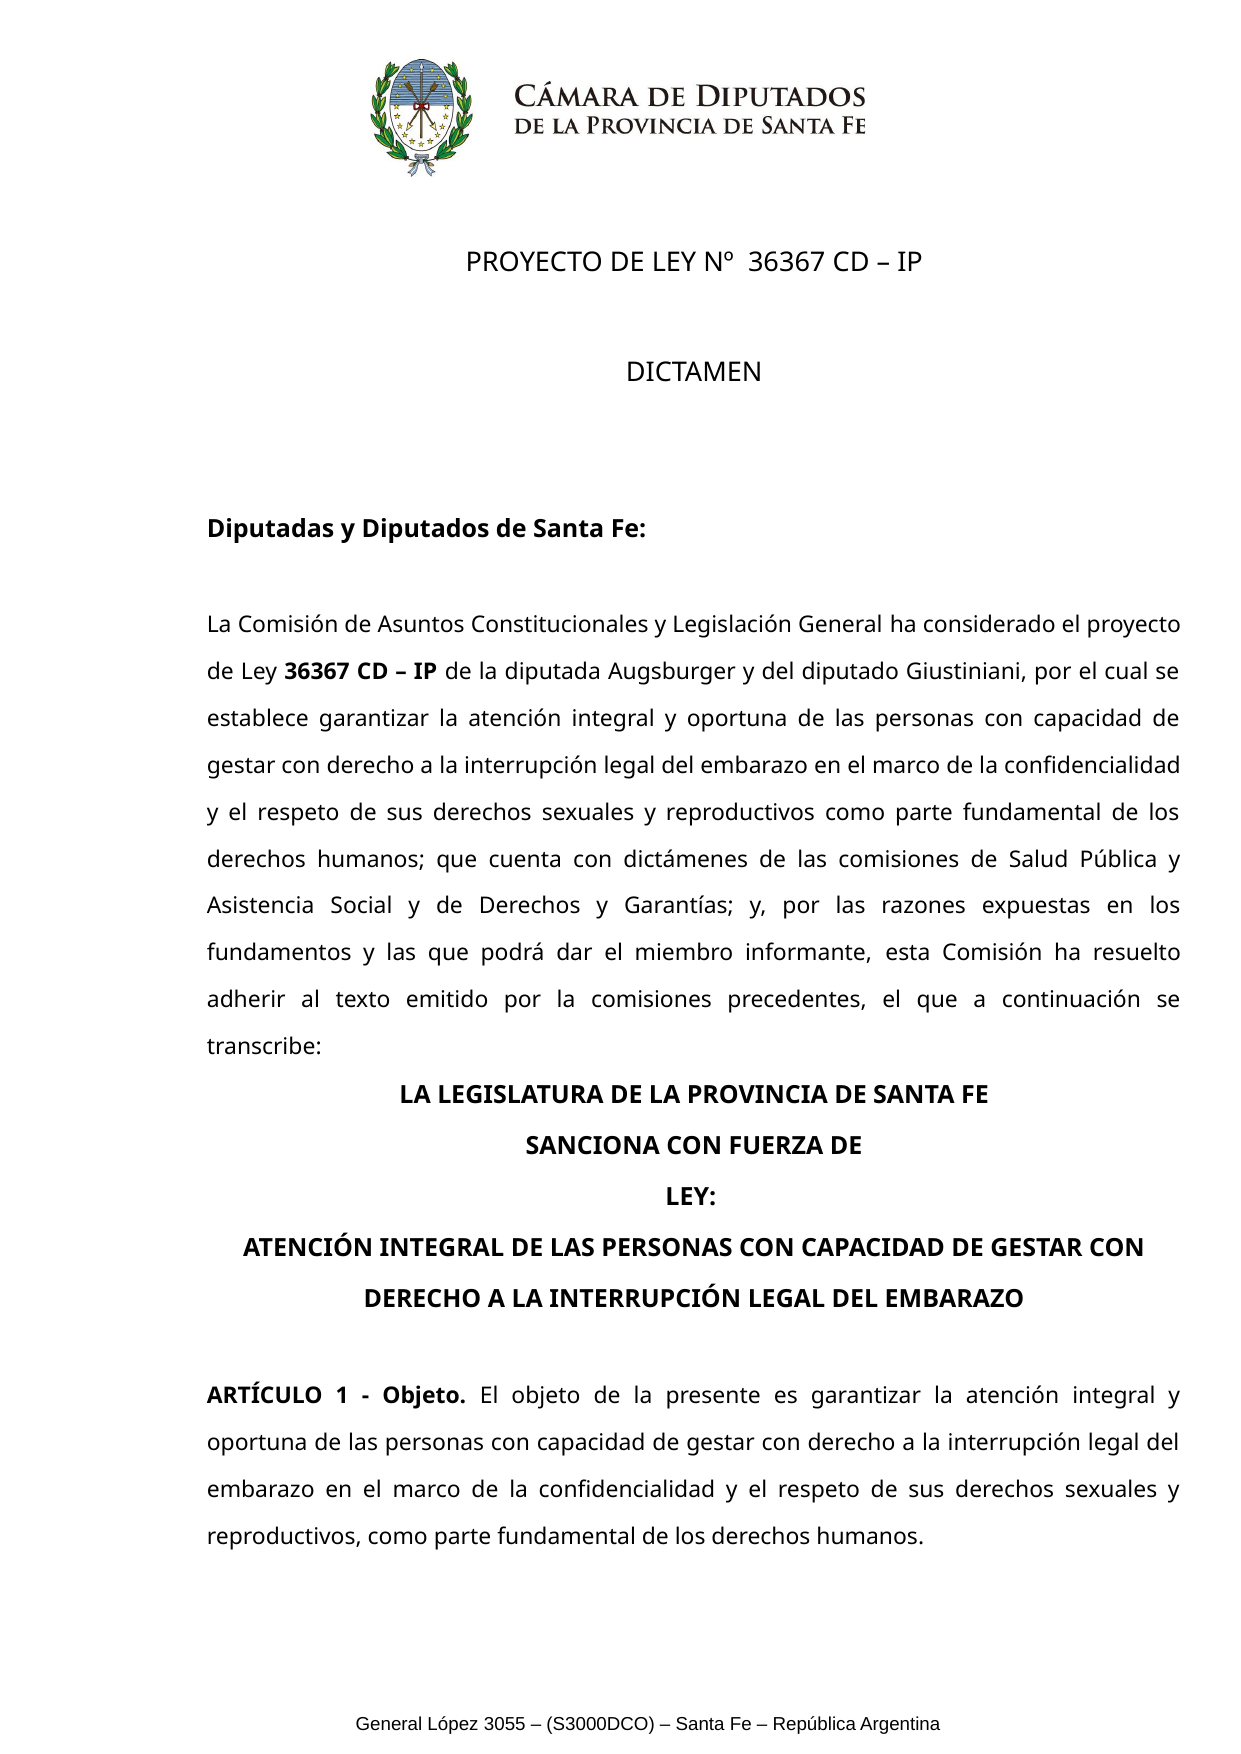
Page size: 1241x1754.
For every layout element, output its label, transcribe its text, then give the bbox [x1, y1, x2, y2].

text LEY: [207, 1179, 1181, 1213]
text PROYECTO DE LEY Nº 36367 CD – IP [207, 242, 1181, 279]
text La Comisión de Asuntos Constitucionales y Legislación General ha considerado el proyecto de Ley 36367 CD – IP de la diputada Augsburger y del diputado Giustiniani, por el cual se establece garantizar la atención integral y oportuna de las personas con capacidad de gestar con derecho a la interrupción legal del embarazo en el marco de la confidencialidad y el respeto de sus derechos sexuales y reproductivos como parte fundamental de los derechos humanos; que cuenta con dictámenes de las comisiones de Salud Pública y Asistencia Social y de Derechos y Garantías; y, por las razones expuestas en los fundamentos y las que podrá dar el miembro informante, esta Comisión ha resuelto adherir al texto emitido por la comisiones precedentes, el que a continuación se transcribe: [207, 608, 1181, 1061]
text ATENCIÓN INTEGRAL DE LAS PERSONAS CON CAPACIDAD DE GESTAR CON DERECHO A LA INTERRUPCIÓN LEGAL DEL EMBARAZO [207, 1230, 1181, 1315]
text SANCIONA CON FUERZA DE [207, 1128, 1181, 1162]
picture [370, 59, 866, 181]
text Diputadas y Diputados de Santa Fe: [207, 510, 1181, 544]
text DICTAMEN [207, 353, 1181, 390]
text LA LEGISLATURA DE LA PROVINCIA DE SANTA FE [207, 1077, 1181, 1111]
text ARTÍCULO 1 - Objeto. El objeto de la presente es garantizar la atención integral y oportuna de las personas con capacidad de gestar con derecho a la interrupción legal del embarazo en el marco de la confidencialidad y el respeto de sus derechos sexuales y reproductivos, como parte fundamental de los derechos humanos. [207, 1379, 1181, 1551]
